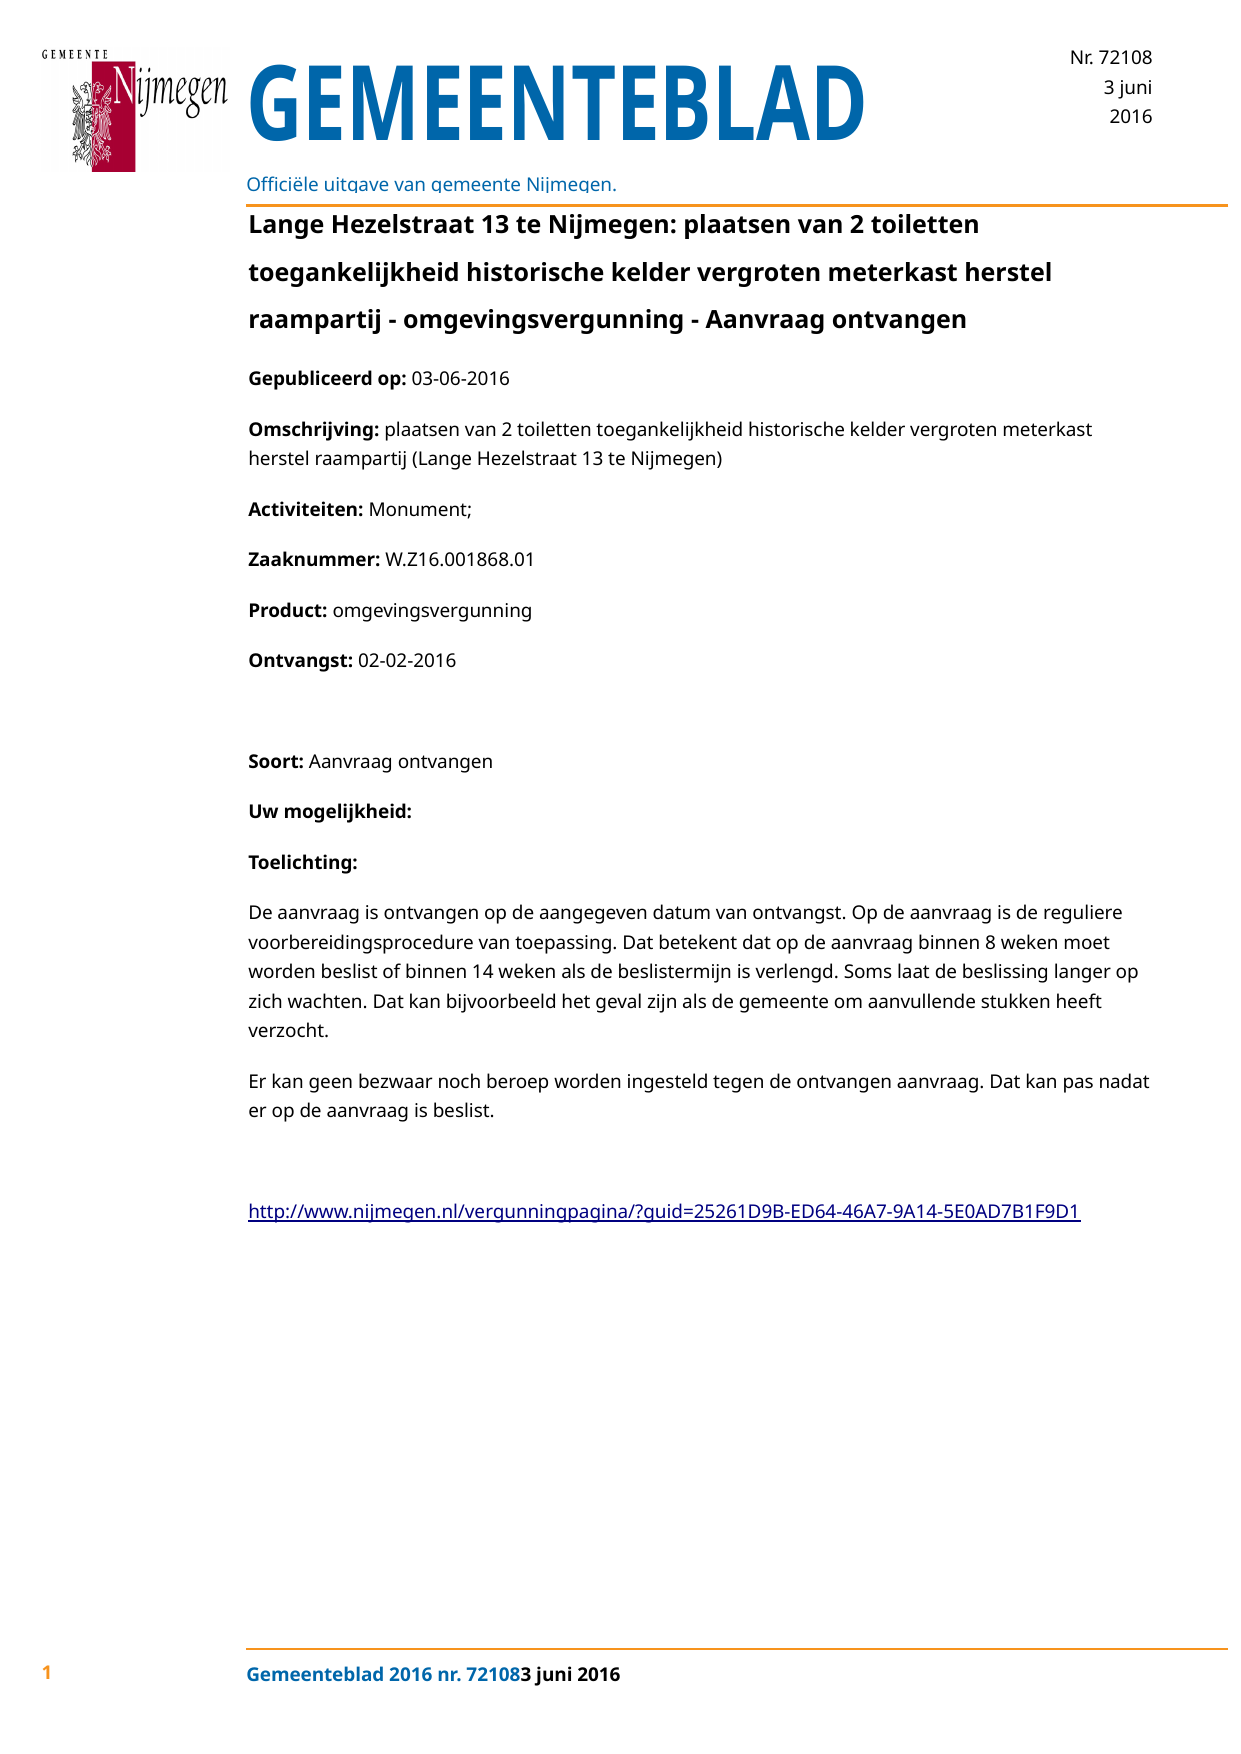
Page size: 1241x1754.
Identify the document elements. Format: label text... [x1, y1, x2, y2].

picture [41, 47, 231, 172]
text Ontvangst: 02-02-2016 [248, 647, 1152, 673]
text Lange Hezelstraat 13 te Nijmegen: plaatsen van 2 toiletten toegankelijkheid historische kelder vergroten meterkast herstel raampartij - omgevingsvergunning - Aanvraag ontvangen [248, 207, 1152, 336]
text Gepubliceerd op: 03-06-2016 [248, 366, 1152, 391]
text Omschrijving: plaatsen van 2 toiletten toegankelijkheid historische kelder vergroten meterkast herstel raampartij (Lange Hezelstraat 13 te Nijmegen) [248, 416, 1152, 471]
text Uw mogelijkheid: [248, 798, 1152, 824]
text Toelichting: [248, 849, 1152, 874]
text Activiteiten: Monument; [248, 496, 1152, 522]
text http://www.nijmegen.nl/vergunningpagina/?guid=25261D9B-ED64-46A7-9A14-5E0AD7B1F9D1 [248, 1198, 1152, 1224]
text De aanvraag is ontvangen op de aangegeven datum van ontvangst. Op de aanvraag is de reguliere voorbereidingsprocedure van toepassing. Dat betekent dat op de aanvraag binnen 8 weken moet worden beslist of binnen 14 weken als de beslistermijn is verlengd. Soms laat de beslissing langer op zich wachten. Dat kan bijvoorbeeld het geval zijn als de gemeente om aanvullende stukken heeft verzocht. [248, 899, 1152, 1043]
text Zaaknummer: W.Z16.001868.01 [248, 546, 1152, 572]
text Product: omgevingsvergunning [248, 597, 1152, 622]
text Er kan geen bezwaar noch beroep worden ingesteld tegen de ontvangen aanvraag. Dat kan pas nadat er op de aanvraag is beslist. [248, 1068, 1152, 1123]
text Soort: Aanvraag ontvangen [248, 748, 1152, 774]
